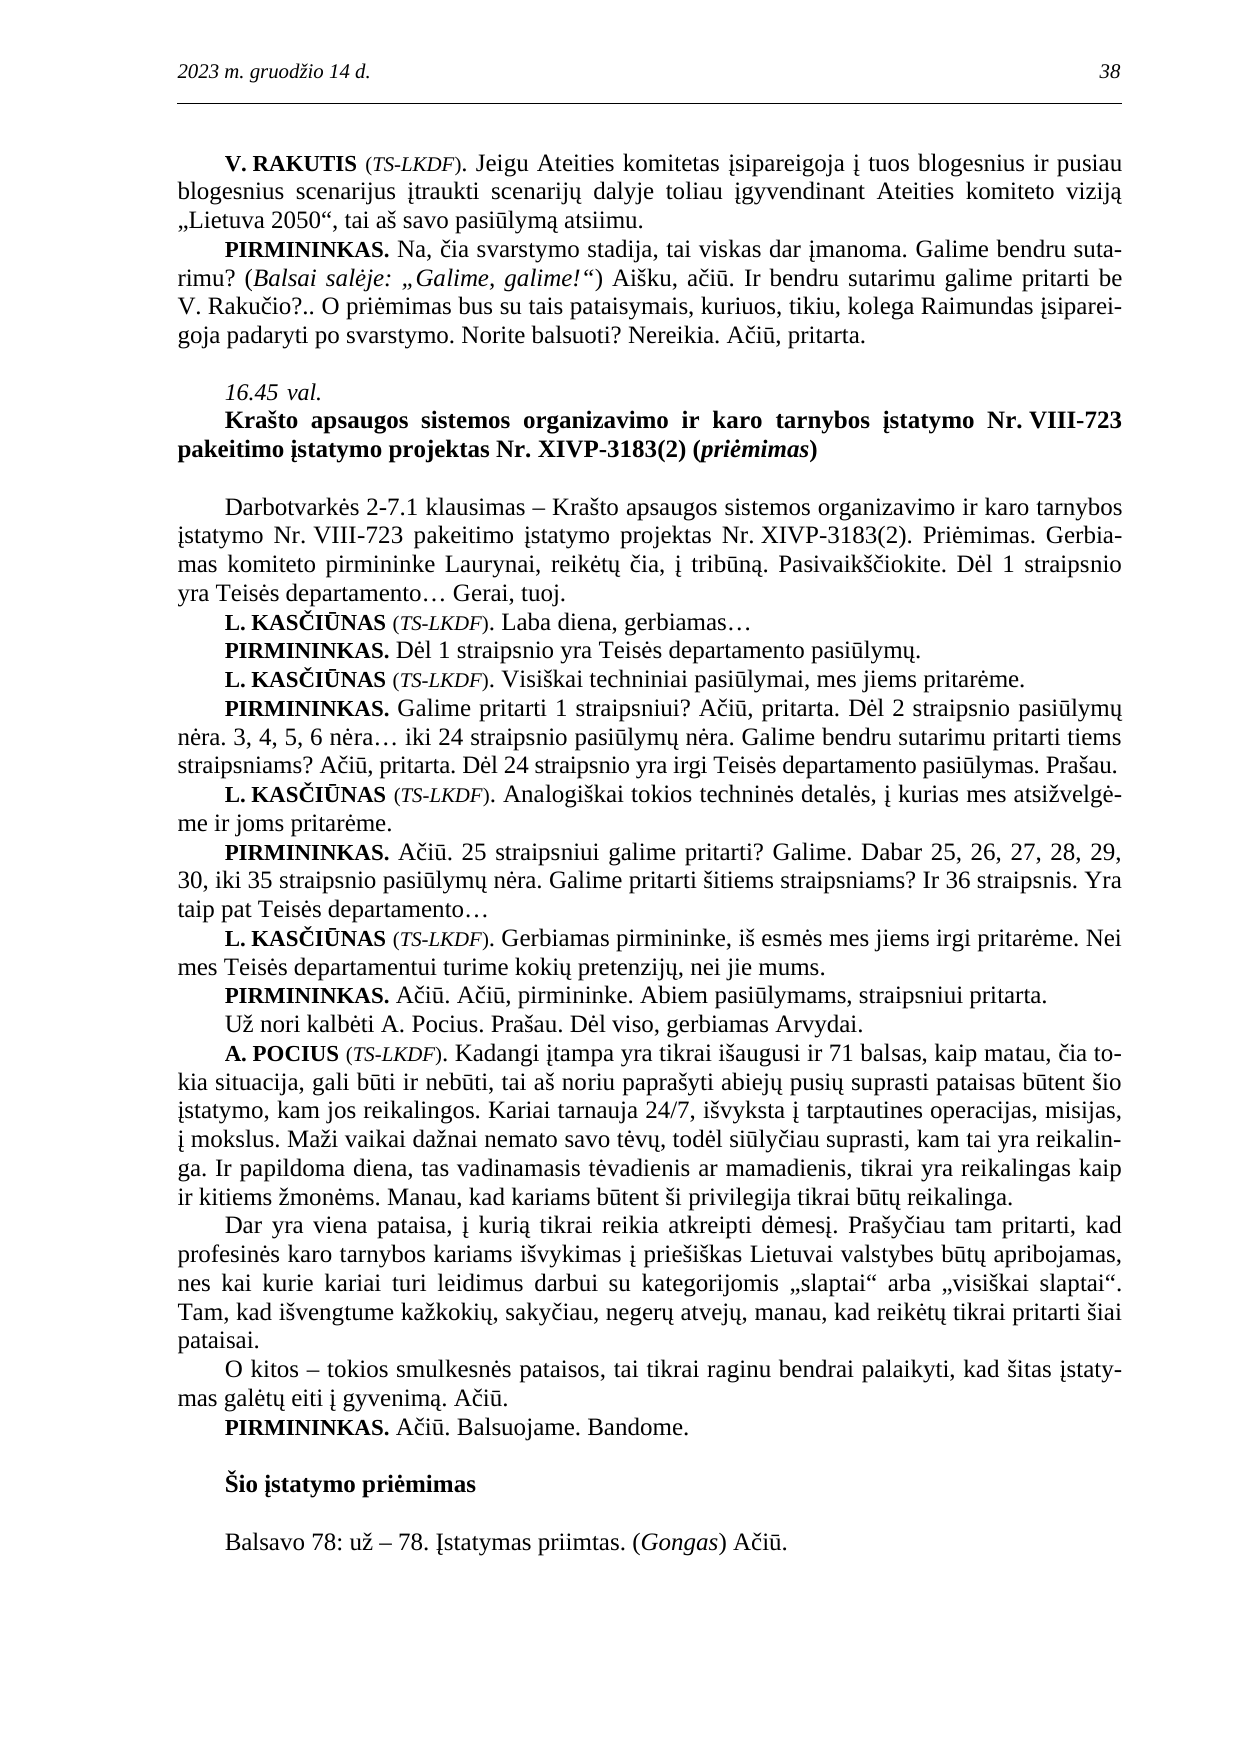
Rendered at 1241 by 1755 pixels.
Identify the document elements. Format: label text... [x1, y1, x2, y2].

text L. KASČIŪNAS (TS-LKDF). Vi­siš­kai tech­ni­niai pa­siū­ly­mai, mes jiems pri­ta­rė­me. [177, 664, 1122, 693]
text PIRMININKAS. Ga­li­me pri­tar­ti 1 straips­niui? Ačiū, pri­tar­ta. Dėl 2 straips­nio pa­siū­ly­mų nė­ra. 3, 4, 5, 6 nė­ra… iki 24 straips­nio pa­siū­ly­mų nė­ra. Ga­li­me ben­dru su­ta­ri­mu pri­tar­ti tiems straips­niams? Ačiū, pri­tar­ta. Dėl 24 straips­nio yra ir­gi Tei­sės de­par­ta­men­to pa­siū­ly­mas. Pra­šau. [177, 693, 1122, 779]
text Už no­ri kal­bė­ti A. Po­cius. Pra­šau. Dėl vi­so, ger­bia­mas Ar­vy­dai. [177, 1009, 1122, 1038]
text Bal­sa­vo 78: už – 78. Įsta­ty­mas pri­im­tas. (Gongas) Ačiū. [177, 1527, 1122, 1555]
text A. POCIUS (TS-LKDF). Ka­dan­gi įtam­pa yra tik­rai iš­au­gu­si ir 71 bal­sas, kaip ma­tau, čia to­kia si­tu­a­ci­ja, ga­li bū­ti ir ne­bū­ti, tai aš no­riu pa­pra­šy­ti abie­jų pu­sių su­pras­ti pa­tai­sas bū­tent šio įsta­ty­mo, kam jos rei­ka­lin­gos. Ka­riai tar­nau­ja 24/7, iš­vyks­ta į tarp­tau­ti­nes ope­ra­ci­jas, mi­si­jas, į moks­lus. Ma­ži vai­kai daž­nai ne­ma­to sa­vo tė­vų, to­dėl siū­ly­čiau su­pras­ti, kam tai yra rei­ka­lin­ga. Ir pa­pil­do­ma die­na, tas va­di­na­ma­sis tė­va­die­nis ar ma­ma­die­nis, tik­rai yra rei­ka­lin­gas kaip ir ki­tiems žmo­nėms. Ma­nau, kad ka­riams bū­tent ši pri­vi­le­gi­ja tik­rai bū­tų rei­ka­lin­ga. [177, 1038, 1122, 1210]
text L. KASČIŪNAS (TS-LKDF). Ger­bia­mas pir­mi­nin­ke, iš es­mės mes jiems ir­gi pri­ta­rė­me. Nei mes Tei­sės de­par­ta­men­tui tu­ri­me ko­kių pre­ten­zi­jų, nei jie mums. [177, 923, 1122, 980]
text PIRMININKAS. Ačiū. Ačiū, pir­mi­nin­ke. Abiem pa­siū­ly­mams, straips­niui pri­tar­ta. [177, 980, 1122, 1009]
text L. KASČIŪNAS (TS-LKDF). La­ba die­na, ger­bia­mas… [177, 607, 1122, 635]
text V. RAKUTIS (TS-LKDF). Jei­gu At­ei­ties ko­mi­te­tas įsi­pa­rei­go­ja į tuos blo­ges­nius ir pu­siau blo­ges­nius sce­na­ri­jus įtrauk­ti sce­na­ri­jų da­ly­je to­liau įgy­ven­di­nant At­ei­ties ko­mi­te­to vi­zi­ją „Lie­tu­va 2050“, tai aš sa­vo pa­siū­ly­mą at­si­i­mu. [177, 148, 1122, 234]
text PIRMININKAS. Na, čia svars­ty­mo sta­di­ja, tai vis­kas dar įma­no­ma. Ga­li­me ben­dru su­ta­ri­mu? (Bal­sai sa­lė­je: „Ga­li­me, ga­li­me!“) Aiš­ku, ačiū. Ir ben­dru su­ta­ri­mu ga­li­me pri­tar­ti be V. Ra­ku­čio?.. O pri­ėmi­mas bus su tais pa­tai­sy­mais, ku­riuos, ti­kiu, ko­le­ga Rai­mun­das įsi­pa­rei­go­ja pa­da­ry­ti po svars­ty­mo. No­ri­te bal­suo­ti? Ne­rei­kia. Ačiū, pri­tar­ta. [177, 234, 1122, 349]
text PIRMININKAS. Ačiū. 25 straips­niui ga­li­me pri­tar­ti? Ga­li­me. Da­bar 25, 26, 27, 28, 29, 30, iki 35 straips­nio pa­siū­ly­mų nė­ra. Ga­li­me pri­tar­ti ši­tiems straips­niams? Ir 36 straips­nis. Yra taip pat Tei­sės de­par­ta­men­to… [177, 837, 1122, 923]
text Šio įstatymo priėmimas [177, 1469, 1122, 1498]
text 16.45 val. [224, 378, 1122, 405]
text L. KASČIŪNAS (TS-LKDF). Ana­lo­giš­kai to­kios tech­ni­nės de­ta­lės, į ku­rias mes at­si­žvel­gė­me ir joms pri­ta­rė­me. [177, 779, 1122, 837]
text Dar­bo­tvarkės 2-7.1 klau­si­mas – Kraš­to ap­sau­gos sis­te­mos or­ga­ni­za­vi­mo ir ka­ro tar­ny­bos įsta­ty­mo Nr. VIII-723 pa­kei­ti­mo įsta­ty­mo pro­jek­tas Nr. XIVP-3183(2). Pri­ėmi­mas. Ger­bia­mas ko­mi­te­to pir­mi­nin­ke Lau­ry­nai, rei­kė­tų čia, į tri­bū­ną. Pa­si­vaikš­čio­ki­te. Dėl 1 straips­nio yra Tei­sės de­par­ta­men­to… Ge­rai, tuoj. [177, 492, 1122, 607]
text PIRMININKAS. Ačiū. Bal­suo­ja­me. Ban­do­me. [177, 1412, 1122, 1440]
text Kraš­to ap­sau­gos sis­te­mos or­ga­ni­za­vi­mo ir ka­ro tar­ny­bos įsta­ty­mo Nr. VIII-723 pakei­ti­mo įsta­ty­mo pro­jek­tas Nr. XIVP-3183(2) (pri­ėmi­mas) [177, 405, 1122, 463]
text Dar yra vie­na pa­tai­sa, į ku­rią tik­rai rei­kia at­kreip­ti dė­me­sį. Pra­šy­čiau tam pri­tar­ti, kad pro­fe­si­nės ka­ro tar­ny­bos ka­riams iš­vy­ki­mas į prie­šiš­kas Lie­tu­vai vals­ty­bes bū­tų ap­ri­bo­ja­mas, nes kai ku­rie ka­riai tu­ri lei­di­mus dar­bui su ka­te­go­ri­jo­mis „slap­tai“ ar­ba „vi­siš­kai slap­tai“. Tam, kad iš­veng­tu­me kaž­ko­kių, sa­ky­čiau, ne­ge­rų at­ve­jų, ma­nau, kad rei­kė­tų tik­rai pri­tar­ti šiai pa­tai­sai. [177, 1210, 1122, 1354]
text O ki­tos – to­kios smul­kes­nės pa­tai­sos, tai tik­rai ra­gi­nu ben­drai pa­lai­ky­ti, kad ši­tas įsta­ty­mas ga­lė­tų ei­ti į gy­ve­ni­mą. Ačiū. [177, 1354, 1122, 1412]
text PIRMININKAS. Dėl 1 straips­nio yra Tei­sės de­par­ta­men­to pa­siū­ly­mų. [177, 635, 1122, 664]
